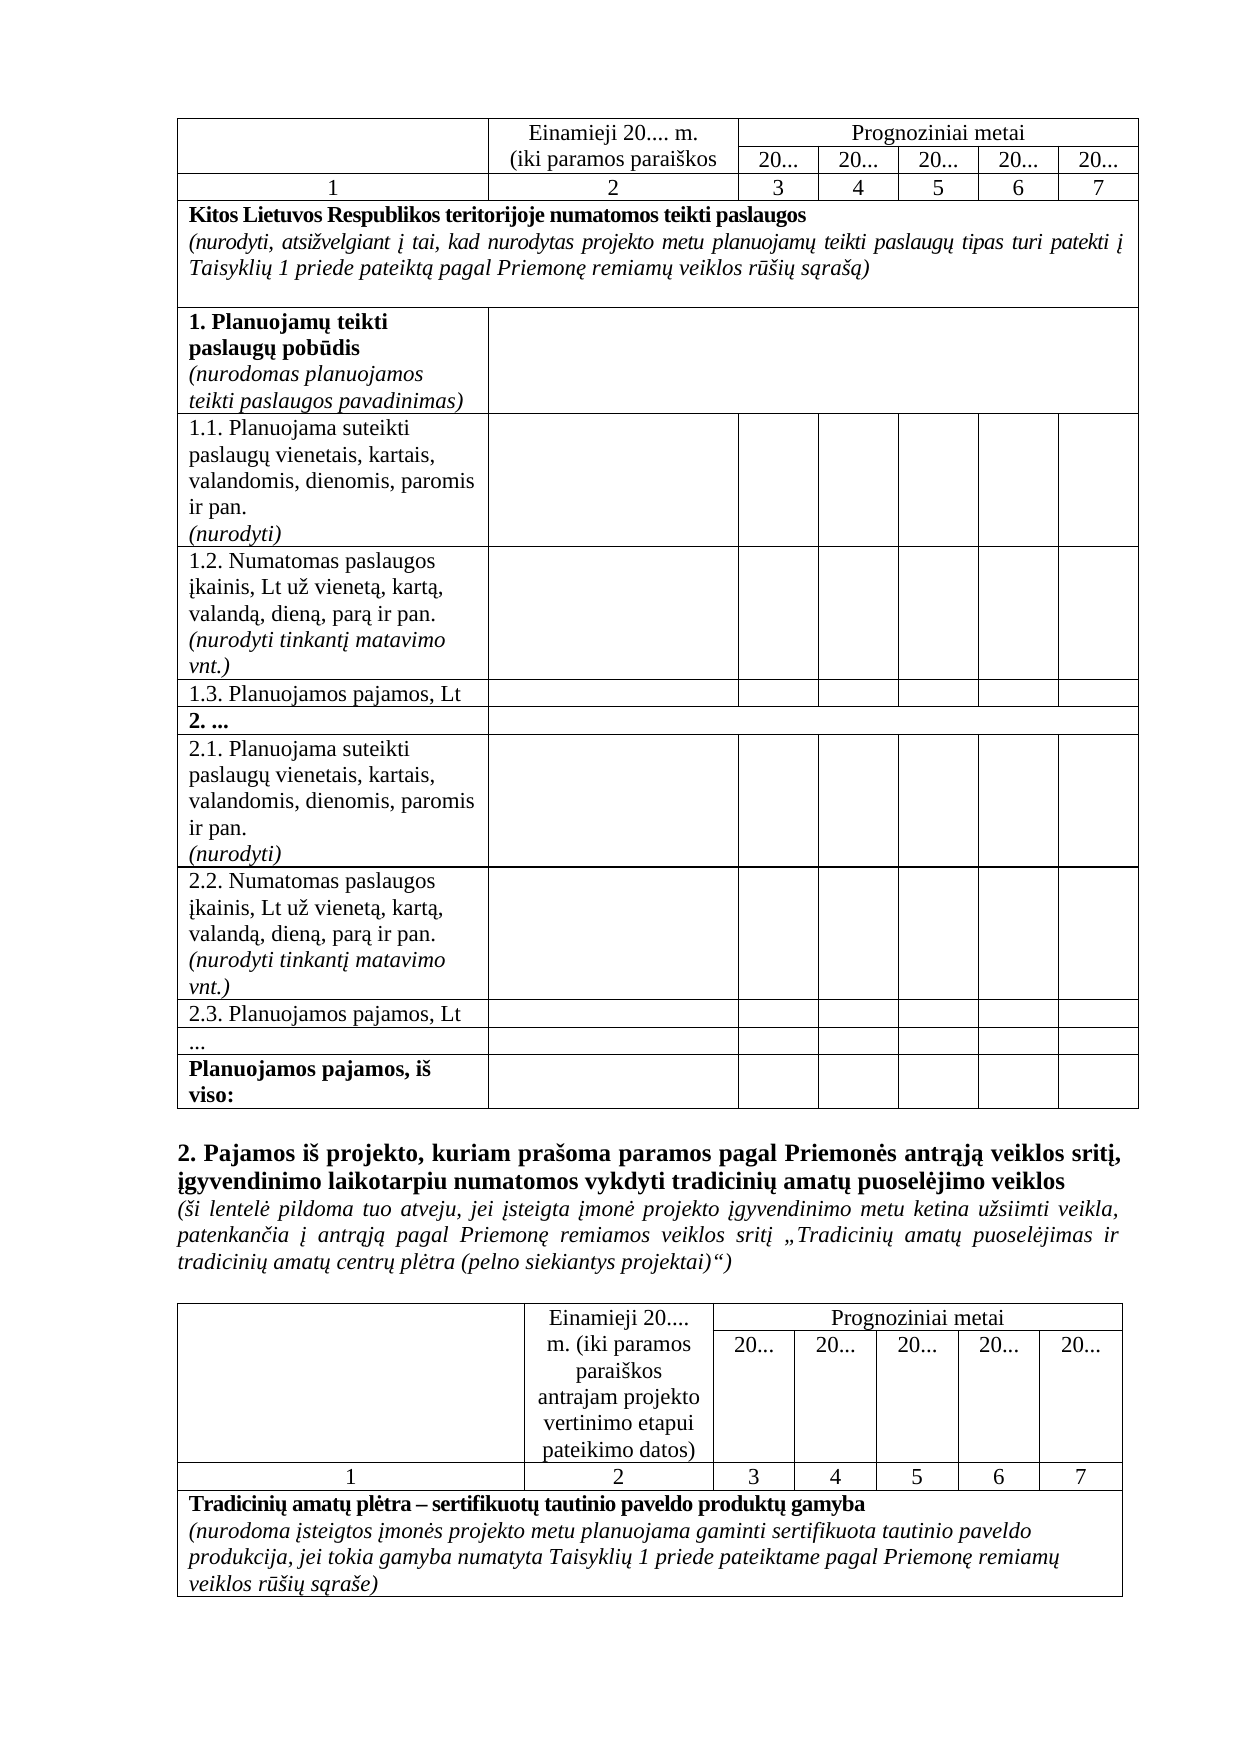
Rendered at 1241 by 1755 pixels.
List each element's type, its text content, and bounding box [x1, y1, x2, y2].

table_cell [1059, 868, 1138, 999]
table_cell 20... [1059, 147, 1138, 173]
table_cell [489, 680, 738, 706]
table_cell [899, 1000, 978, 1027]
table_cell [739, 1055, 818, 1108]
table_cell [899, 1055, 978, 1108]
table_cell 20... [795, 1331, 876, 1462]
table_cell 2.1. Planuojama suteikti paslaugų vienetais, kartais, valandomis, dienomis, paromis ir pan. (nurodyti) [178, 735, 488, 866]
table_header Einamieji 20.... m. (iki paramos paraiškos antrajam projekto vertinimo etapui pateikimo datos) [489, 119, 738, 173]
table_cell [739, 868, 818, 999]
table_cell 2 [489, 174, 738, 200]
table_cell 2.3. Planuojamos pajamos, Lt [178, 1000, 488, 1027]
table_cell [819, 1028, 898, 1054]
table_cell 20... [714, 1331, 794, 1462]
table_cell [819, 680, 898, 706]
table_cell 7 [1059, 174, 1138, 200]
table_cell [979, 1000, 1058, 1027]
table_cell [819, 868, 898, 999]
table_cell [819, 547, 898, 679]
table_cell 1.3. Planuojamos pajamos, Lt [178, 680, 488, 706]
table_cell [1059, 414, 1138, 546]
table_cell [489, 547, 738, 679]
table_cell 3 [739, 174, 818, 200]
table_cell [739, 547, 818, 679]
table_cell [979, 547, 1058, 679]
table_header Prognoziniai metai [714, 1304, 1122, 1330]
table_cell [739, 735, 818, 866]
table_cell [819, 414, 898, 546]
table_cell 20... [877, 1331, 958, 1462]
table_header [178, 119, 488, 173]
table_cell [489, 1055, 738, 1108]
table_cell 20... [899, 147, 978, 173]
table_cell [489, 308, 1138, 413]
table_cell [899, 547, 978, 679]
table_cell [819, 1055, 898, 1108]
table_cell 5 [899, 174, 978, 200]
table_cell [739, 680, 818, 706]
table_cell 6 [959, 1463, 1039, 1489]
table_cell 1. Planuojamų teikti paslaugų pobūdis (nurodomas planuojamos teikti paslaugos pavadinimas) [178, 308, 488, 413]
table_cell [979, 414, 1058, 546]
table_cell Kitos Lietuvos Respublikos teritorijoje numatomos teikti paslaugos (nurodyti, atsižvelgiant į tai, kad nurodytas projekto metu planuojamų teikti paslaugų tipas turi patekti į Taisyklių 1 priede pateiktą pagal Priemonę remiamų veiklos rūšių sąrašą) [178, 201, 1138, 307]
table_cell [489, 868, 738, 999]
table_cell [899, 414, 978, 546]
table_cell [979, 1028, 1058, 1054]
table_header Einamieji 20.... m. (iki paramos paraiškos antrajam projekto vertinimo etapui pateikimo datos) [525, 1304, 713, 1462]
table_cell [979, 735, 1058, 866]
table_cell [489, 1028, 738, 1054]
table_cell [1059, 1000, 1138, 1027]
table_cell [819, 735, 898, 866]
table_cell [979, 1055, 1058, 1108]
table_cell ... [178, 1028, 488, 1054]
table_cell 20... [739, 147, 818, 173]
table_cell [1059, 1055, 1138, 1108]
table_cell [979, 868, 1058, 999]
table_cell [899, 680, 978, 706]
table_cell 1 [178, 1463, 524, 1489]
table_cell 2.2. Numatomas paslaugos įkainis, Lt už vienetą, kartą, valandą, dieną, parą ir pan. (nurodyti tinkantį matavimo vnt.) [178, 868, 488, 999]
table_cell [1059, 547, 1138, 679]
table_cell 20... [979, 147, 1058, 173]
table_cell 6 [979, 174, 1058, 200]
table_cell [819, 1000, 898, 1027]
table_cell 5 [877, 1463, 958, 1489]
text 2. Pajamos iš projekto, kuriam prašoma paramos pagal Priemonės antrąją veiklos sritį, įgyvendinimo laikotarpiu numatomos vykdyti tradicinių amatų puoselėjimo veiklos [177, 1138, 1122, 1195]
table_header Prognoziniai metai [739, 119, 1138, 146]
table_cell 7 [1040, 1463, 1122, 1489]
table_header [178, 1304, 524, 1462]
table_cell 2 [525, 1463, 713, 1489]
table_cell [1059, 1028, 1138, 1054]
table_cell 1.1. Planuojama suteikti paslaugų vienetais, kartais, valandomis, dienomis, paromis ir pan. (nurodyti) [178, 414, 488, 546]
table_cell 20... [959, 1331, 1039, 1462]
table_cell [489, 735, 738, 866]
table_cell 3 [714, 1463, 794, 1489]
table_cell 4 [819, 174, 898, 200]
table_cell 20... [1040, 1331, 1122, 1462]
table_cell 1 [178, 174, 488, 200]
table_cell [739, 1028, 818, 1054]
table_cell Tradicinių amatų plėtra – sertifikuotų tautinio paveldo produktų gamyba (nurodoma įsteigtos įmonės projekto metu planuojama gaminti sertifikuota tautinio paveldo produkcija, jei tokia gamyba numatyta Taisyklių 1 priede pateiktame pagal Priemonę remiamų veiklos rūšių sąraše) [178, 1491, 1122, 1596]
table_cell [1059, 735, 1138, 866]
table_cell 2. ... [178, 707, 488, 734]
table_cell 20... [819, 147, 898, 173]
table_cell [739, 414, 818, 546]
text (ši lentelė pildoma tuo atveju, jei įsteigta įmonė projekto įgyvendinimo metu ketina užsiimti veikla, patenkančia į antrąją pagal Priemonę remiamos veiklos sritį „Tradicinių amatų puoselėjimas ir tradicinių amatų centrų plėtra (pelno siekiantys projektai)“) [177, 1195, 1122, 1274]
table_cell 1.2. Numatomas paslaugos įkainis, Lt už vienetą, kartą, valandą, dieną, parą ir pan. (nurodyti tinkantį matavimo vnt.) [178, 547, 488, 679]
table_cell [899, 868, 978, 999]
table_cell [899, 735, 978, 866]
table_cell [489, 707, 1138, 734]
table_cell [489, 414, 738, 546]
table_cell Planuojamos pajamos, iš viso: [178, 1055, 488, 1108]
table_cell 4 [795, 1463, 876, 1489]
table_cell [739, 1000, 818, 1027]
table_cell [1059, 680, 1138, 706]
table_cell [899, 1028, 978, 1054]
table_cell [489, 1000, 738, 1027]
table_cell [979, 680, 1058, 706]
